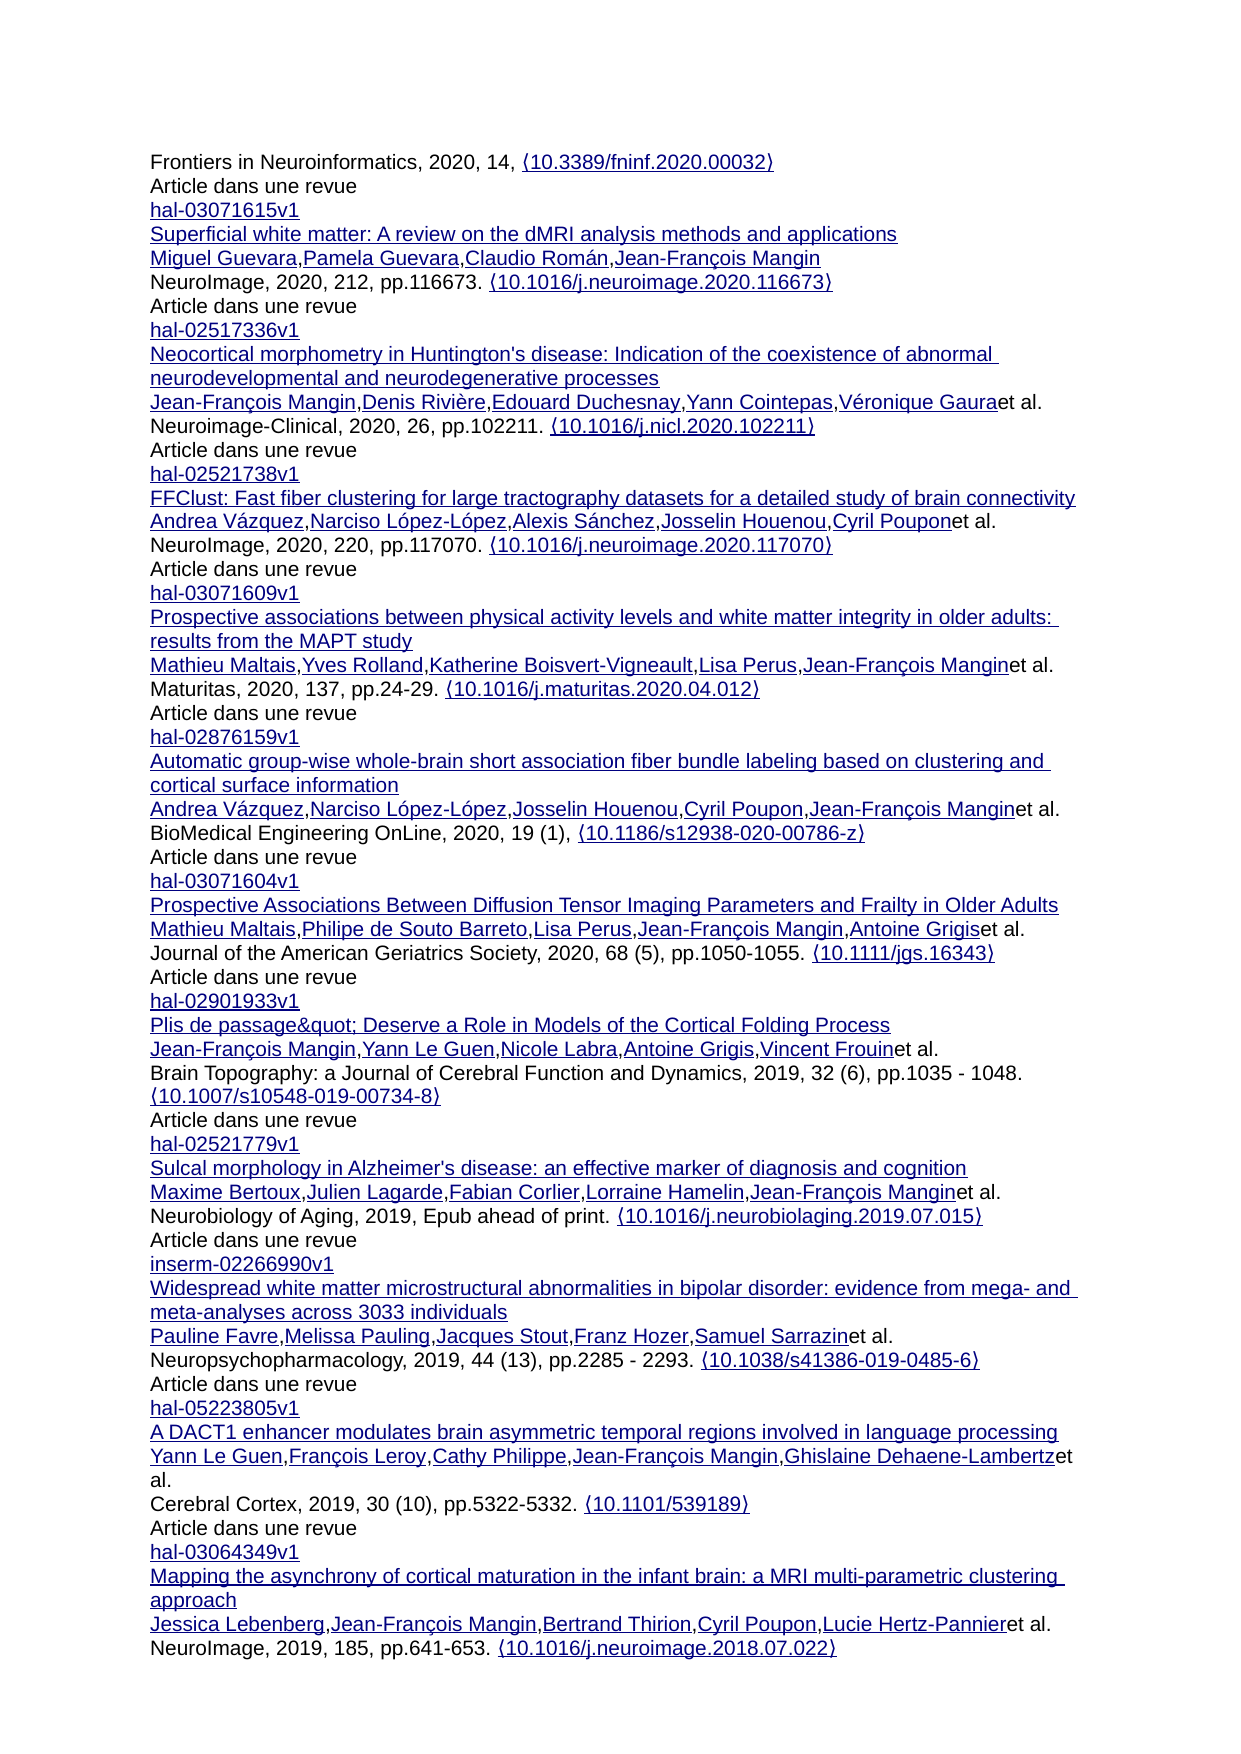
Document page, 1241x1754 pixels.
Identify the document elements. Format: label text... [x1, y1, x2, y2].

table_cell Plis de passage&quot; Deserve a Role in Models of the Cortical Folding Process Jean-François Mangin,Yann Le Guen,Nicole Labra,Antoine Grigis,Vincent Frouinet al. Brain Topography: a Journal of Cerebral Function and Dynamics, 2019, 32 (6), pp.1035 - 1048. ⟨10.1007/s10548-019-00734-8⟩ Article dans une revue hal-02521779v1 [150, 1013, 1090, 1156]
table_cell Mapping the asynchrony of cortical maturation in the infant brain: a MRI multi-parametric clustering approach Jessica Lebenberg,Jean-François Mangin,Bertrand Thirion,Cyril Poupon,Lucie Hertz-Pannieret al. NeuroImage, 2019, 185, pp.641-653. ⟨10.1016/j.neuroimage.2018.07.022⟩ [150, 1564, 1090, 1659]
table_cell FFClust: Fast fiber clustering for large tractography datasets for a detailed study of brain connectivity Andrea Vázquez,Narciso López-López,Alexis Sánchez,Josselin Houenou,Cyril Pouponet al. NeuroImage, 2020, 220, pp.117070. ⟨10.1016/j.neuroimage.2020.117070⟩ Article dans une revue hal-03071609v1 [150, 485, 1090, 605]
table_cell Neocortical morphometry in Huntington's disease: Indication of the coexistence of abnormal neurodevelopmental and neurodegenerative processes Jean-François Mangin,Denis Rivière,Edouard Duchesnay,Yann Cointepas,Véronique Gauraet al. Neuroimage-Clinical, 2020, 26, pp.102211. ⟨10.1016/j.nicl.2020.102211⟩ Article dans une revue hal-02521738v1 [150, 342, 1090, 485]
table_cell Prospective Associations Between Diffusion Tensor Imaging Parameters and Frailty in Older Adults Mathieu Maltais,Philipe de Souto Barreto,Lisa Perus,Jean-François Mangin,Antoine Grigiset al. Journal of the American Geriatrics Society, 2020, 68 (5), pp.1050-1055. ⟨10.1111/jgs.16343⟩ Article dans une revue hal-02901933v1 [150, 893, 1090, 1012]
table_cell Sulcal morphology in Alzheimer's disease: an effective marker of diagnosis and cognition Maxime Bertoux,Julien Lagarde,Fabian Corlier,Lorraine Hamelin,Jean-François Manginet al. Neurobiology of Aging, 2019, Epub ahead of print. ⟨10.1016/j.neurobiolaging.2019.07.015⟩ Article dans une revue inserm-02266990v1 [150, 1156, 1090, 1276]
table_cell Frontiers in Neuroinformatics, 2020, 14, ⟨10.3389/fninf.2020.00032⟩ Article dans une revue hal-03071615v1 [150, 150, 1090, 222]
table_cell Superficial white matter: A review on the dMRI analysis methods and applications Miguel Guevara,Pamela Guevara,Claudio Román,Jean-François Mangin NeuroImage, 2020, 212, pp.116673. ⟨10.1016/j.neuroimage.2020.116673⟩ Article dans une revue hal-02517336v1 [150, 222, 1090, 342]
table_cell Automatic group-wise whole-brain short association fiber bundle labeling based on clustering and cortical surface information Andrea Vázquez,Narciso López-López,Josselin Houenou,Cyril Poupon,Jean-François Manginet al. BioMedical Engineering OnLine, 2020, 19 (1), ⟨10.1186/s12938-020-00786-z⟩ Article dans une revue hal-03071604v1 [150, 749, 1090, 893]
table_cell Prospective associations between physical activity levels and white matter integrity in older adults: results from the MAPT study Mathieu Maltais,Yves Rolland,Katherine Boisvert-Vigneault,Lisa Perus,Jean-François Manginet al. Maturitas, 2020, 137, pp.24-29. ⟨10.1016/j.maturitas.2020.04.012⟩ Article dans une revue hal-02876159v1 [150, 605, 1090, 749]
table_cell Widespread white matter microstructural abnormalities in bipolar disorder: evidence from mega- and meta-analyses across 3033 individuals Pauline Favre,Melissa Pauling,Jacques Stout,Franz Hozer,Samuel Sarrazinet al. Neuropsychopharmacology, 2019, 44 (13), pp.2285 - 2293. ⟨10.1038/s41386-019-0485-6⟩ Article dans une revue hal-05223805v1 [150, 1276, 1090, 1420]
table_cell A DACT1 enhancer modulates brain asymmetric temporal regions involved in language processing Yann Le Guen,François Leroy,Cathy Philippe,Jean-François Mangin,Ghislaine Dehaene-Lambertzet al. Cerebral Cortex, 2019, 30 (10), pp.5322-5332. ⟨10.1101/539189⟩ Article dans une revue hal-03064349v1 [150, 1420, 1090, 1563]
